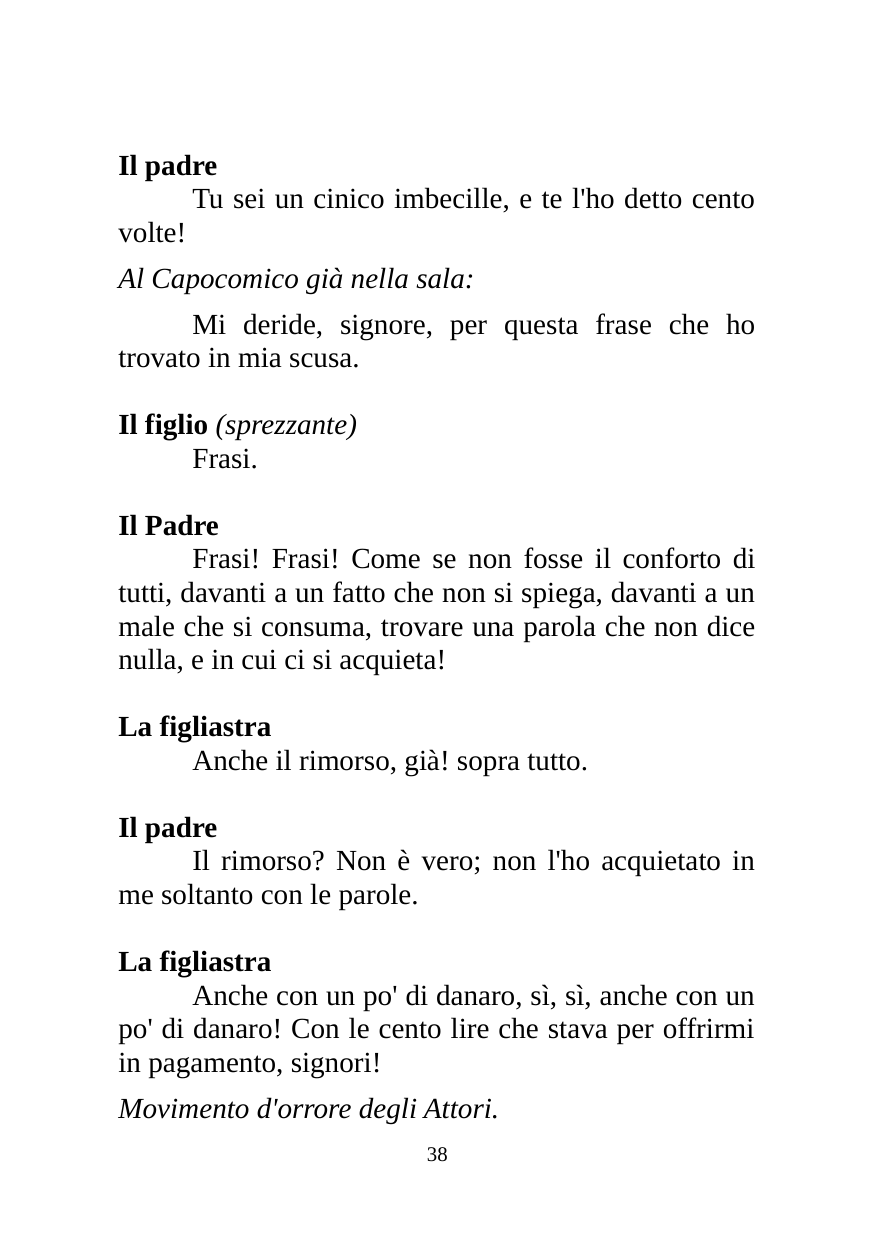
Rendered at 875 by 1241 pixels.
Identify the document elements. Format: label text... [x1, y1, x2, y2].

text Movimento d'orrore degli Attori. [118, 1091, 756, 1124]
text Il figlio (sprezzante) [118, 407, 756, 441]
text Tu sei un cinico imbecille, e te l'ho detto cento volte! [118, 181, 756, 248]
text Mi deride, signore, per questa frase che ho trovato in mia scusa. [118, 307, 756, 374]
text Frasi! Frasi! Come se non fosse il conforto di tutti, davanti a un fatto che non si spiega, davanti a un male che si consuma, trovare una parola che non dice nulla, e in cui ci si acquieta! [118, 542, 756, 676]
text Il rimorso? Non è vero; non l'ho acquietato in me soltanto con le parole. [118, 843, 756, 911]
text Il Padre [118, 508, 756, 542]
text Anche il rimorso, già! sopra tutto. [118, 743, 756, 776]
text La figliastra [118, 944, 756, 978]
text Il padre [118, 148, 756, 181]
text La figliastra [118, 709, 756, 743]
text Anche con un po' di danaro, sì, sì, anche con un po' di danaro! Con le cento lire che stava per offrirmi in pagamento, signori! [118, 978, 756, 1078]
text Frasi. [118, 441, 756, 474]
text Il padre [118, 810, 756, 843]
text Al Capocomico già nella sala: [118, 261, 756, 294]
